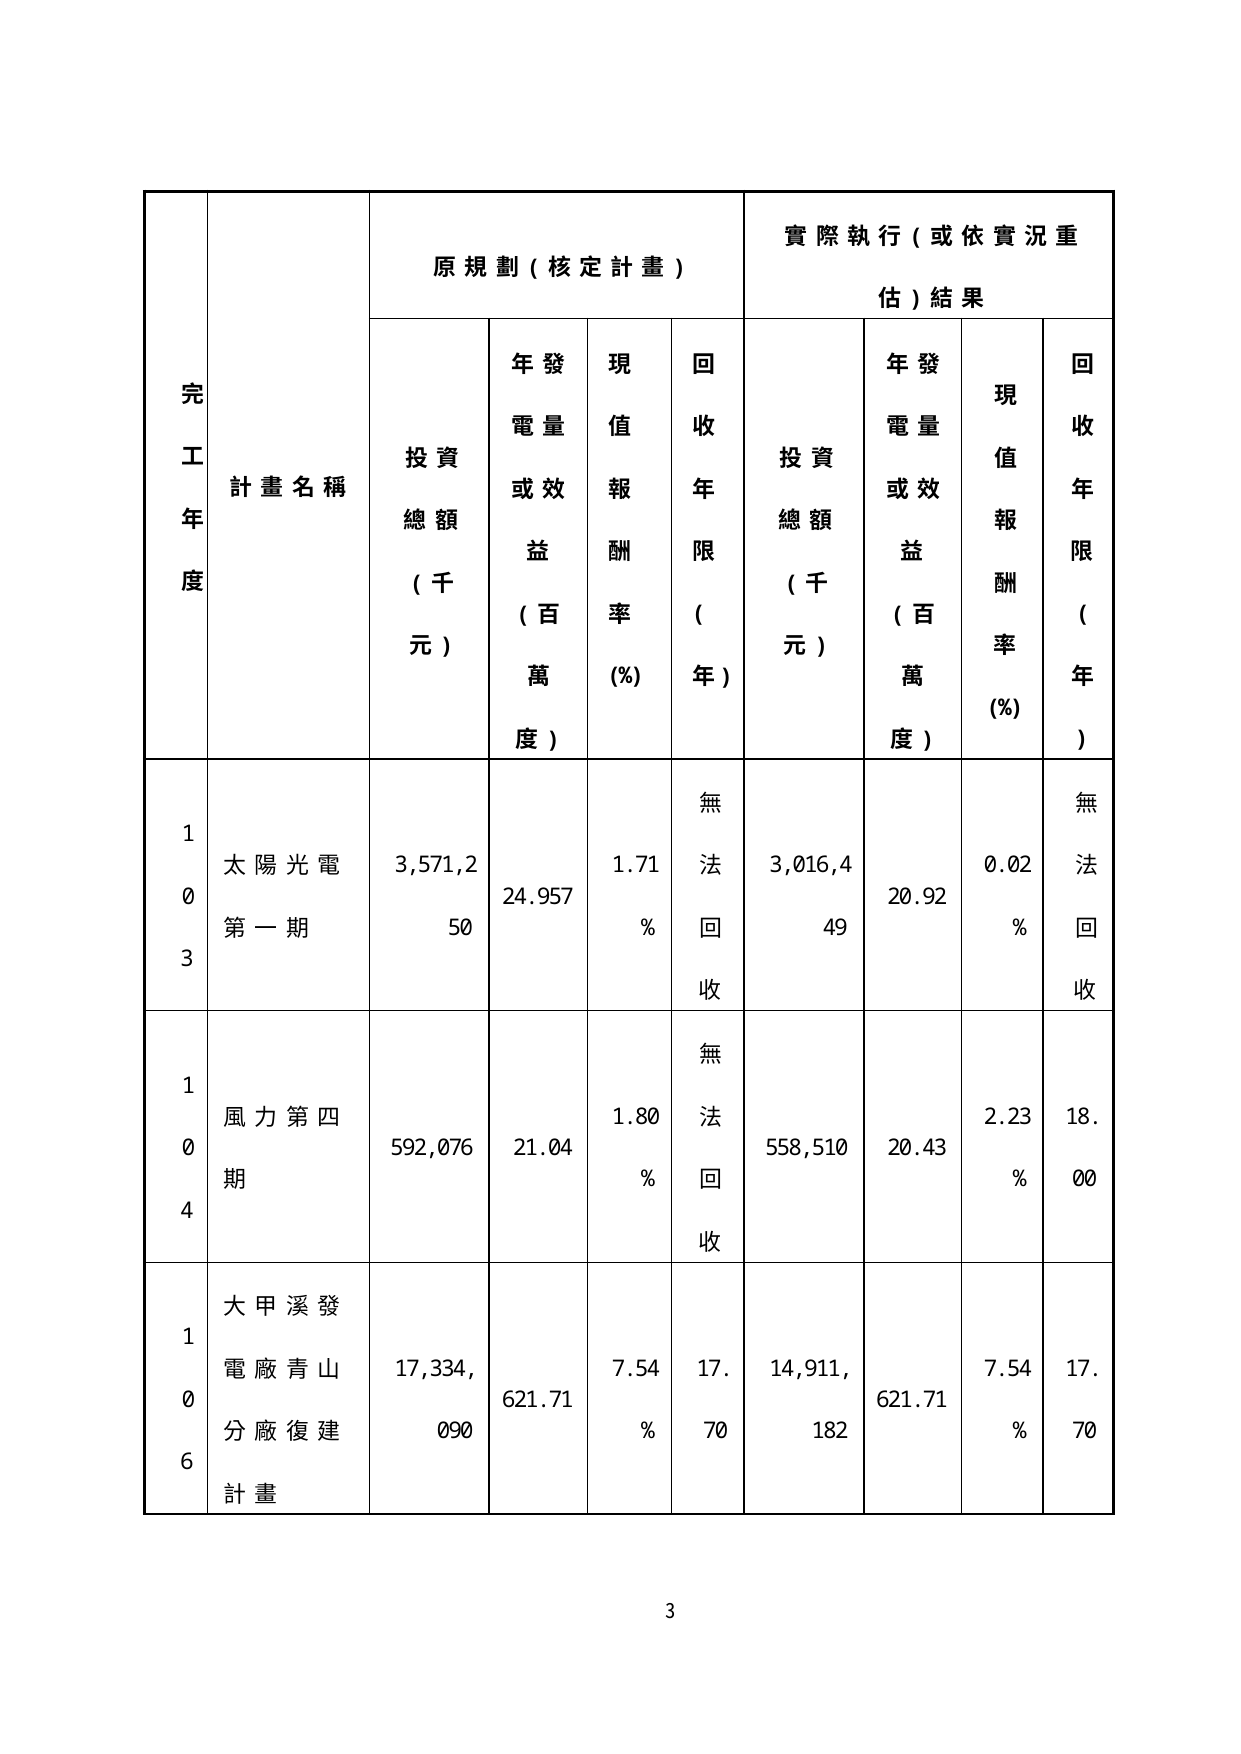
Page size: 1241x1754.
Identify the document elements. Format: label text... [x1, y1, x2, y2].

table_cell 20.92 [865, 760, 961, 1010]
table_cell 17.70 [672, 1263, 743, 1513]
table_cell 106 [146, 1263, 207, 1513]
table_cell 103 [146, 760, 207, 1010]
table_cell 17,334,090 [370, 1263, 488, 1513]
table_cell 回收年限 (年) [672, 319, 743, 758]
table_cell 無法回收 [1044, 760, 1112, 1010]
table_cell 無法回收 [672, 1011, 743, 1261]
table_cell 104 [146, 1011, 207, 1261]
table_cell 7.54% [588, 1263, 671, 1513]
table_cell 回收年限 (年) [1044, 319, 1112, 758]
table_cell 投資總額 (千元) [370, 319, 488, 758]
table_cell 621.71 [490, 1263, 587, 1513]
table_cell 0.02% [962, 760, 1042, 1010]
table_cell 2.23% [962, 1011, 1042, 1261]
table_cell 558,510 [745, 1011, 863, 1261]
table_cell 7.54% [962, 1263, 1042, 1513]
table_cell 太陽光電第一期 [208, 760, 369, 1010]
table_cell 1.80% [588, 1011, 671, 1261]
table_cell 3,571,250 [370, 760, 488, 1010]
table_cell 現值報酬率 (%) [588, 319, 671, 758]
table_cell 投資總額 (千元) [745, 319, 863, 758]
table_cell 20.43 [865, 1011, 961, 1261]
table_cell 年發電量或效益 (百萬度) [865, 319, 961, 758]
table_cell 年發電量或效益 (百萬度) [490, 319, 587, 758]
table_cell 大甲溪發電廠青山分廠復建計畫 [208, 1263, 369, 1513]
table_header 原規劃(核定計畫) [370, 193, 743, 318]
table_cell 風力第四期 [208, 1011, 369, 1261]
table_header 計畫名稱 [208, 193, 369, 758]
table_cell 592,076 [370, 1011, 488, 1261]
table_cell 1.71% [588, 760, 671, 1010]
table_cell 24.957 [490, 760, 587, 1010]
table_header 完工年度 [146, 193, 207, 758]
table_cell 621.71 [865, 1263, 961, 1513]
table_cell 3,016,449 [745, 760, 863, 1010]
table_cell 18.00 [1044, 1011, 1112, 1261]
table_cell 17.70 [1044, 1263, 1112, 1513]
table_cell 無法回收 [672, 760, 743, 1010]
table_cell 21.04 [490, 1011, 587, 1261]
table_header 實際執行(或依實況重估)結果 [745, 193, 1112, 318]
table_cell 14,911,182 [745, 1263, 863, 1513]
table_cell 現值報酬率 (%) [962, 319, 1042, 758]
